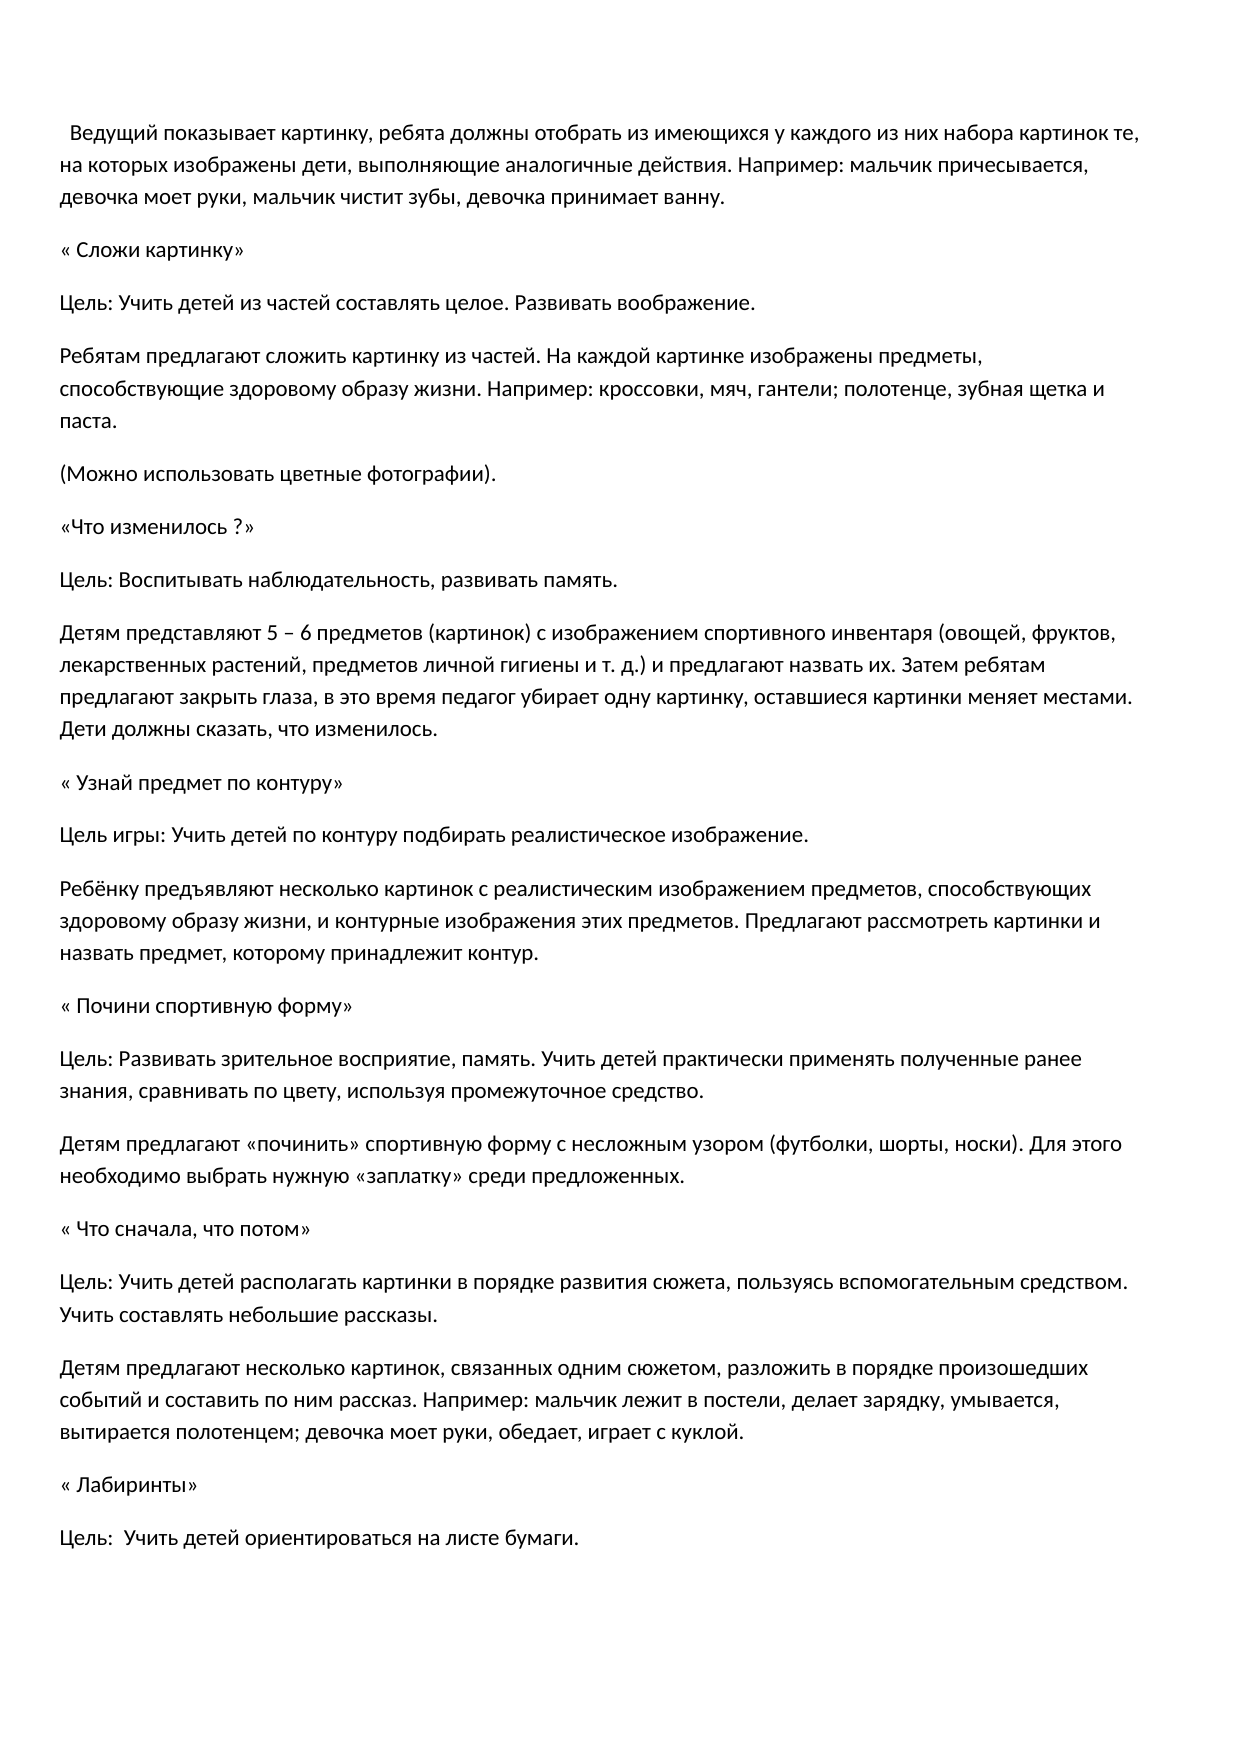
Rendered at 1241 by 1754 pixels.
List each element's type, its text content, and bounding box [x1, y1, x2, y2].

text «Что изменилось ?» [59, 512, 1152, 540]
text Цель: Воспитывать наблюдательность, развивать память. [59, 565, 1152, 593]
text Детям представляют 5 – 6 предметов (картинок) с изображением спортивного инвентаря (овощей, фруктов, лекарственных растений, предметов личной гигиены и т. д.) и предлагают назвать их. Затем ребятам предлагают закрыть глаза, в это время педагог убирает одну картинку, оставшиеся картинки меняет местами. Дети должны сказать, что изменилось. [59, 618, 1152, 743]
text Детям предлагают несколько картинок, связанных одним сюжетом, разложить в порядке произошедших событий и составить по ним рассказ. Например: мальчик лежит в постели, делает зарядку, умывается, вытирается полотенцем; девочка моет руки, обедает, играет с куклой. [59, 1353, 1152, 1445]
text Цель: Учить детей ориентироваться на листе бумаги. [59, 1523, 1152, 1551]
text (Можно использовать цветные фотографии). [59, 459, 1152, 487]
text Ребятам предлагают сложить картинку из частей. На каждой картинке изображены предметы, способствующие здоровому образу жизни. Например: кроссовки, мяч, гантели; полотенце, зубная щетка и паста. [59, 342, 1152, 434]
text Цель игры: Учить детей по контуру подбирать реалистическое изображение. [59, 821, 1152, 849]
text Цель: Развивать зрительное восприятие, память. Учить детей практически применять полученные ранее знания, сравнивать по цвету, используя промежуточное средство. [59, 1044, 1152, 1104]
text Ребёнку предъявляют несколько картинок с реалистическим изображением предметов, способствующих здоровому образу жизни, и контурные изображения этих предметов. Предлагают рассмотреть картинки и назвать предмет, которому принадлежит контур. [59, 874, 1152, 966]
text « Сложи картинку» [59, 236, 1152, 263]
text « Что сначала, что потом» [59, 1214, 1152, 1242]
text Цель: Учить детей располагать картинки в порядке развития сюжета, пользуясь вспомогательным средством. Учить составлять небольшие рассказы. [59, 1267, 1152, 1328]
text « Почини спортивную форму» [59, 991, 1152, 1019]
text « Лабиринты» [59, 1470, 1152, 1498]
text Детям предлагают «починить» спортивную форму с несложным узором (футболки, шорты, носки). Для этого необходимо выбрать нужную «заплатку» среди предложенных. [59, 1129, 1152, 1189]
text Цель: Учить детей из частей составлять целое. Развивать воображение. [59, 288, 1152, 317]
text « Узнай предмет по контуру» [59, 768, 1152, 796]
text Ведущий показывает картинку, ребята должны отобрать из имеющихся у каждого из них набора картинок те, на которых изображены дети, выполняющие аналогичные действия. Например: мальчик причесывается, девочка моет руки, мальчик чистит зубы, девочка принимает ванну. [59, 118, 1152, 211]
